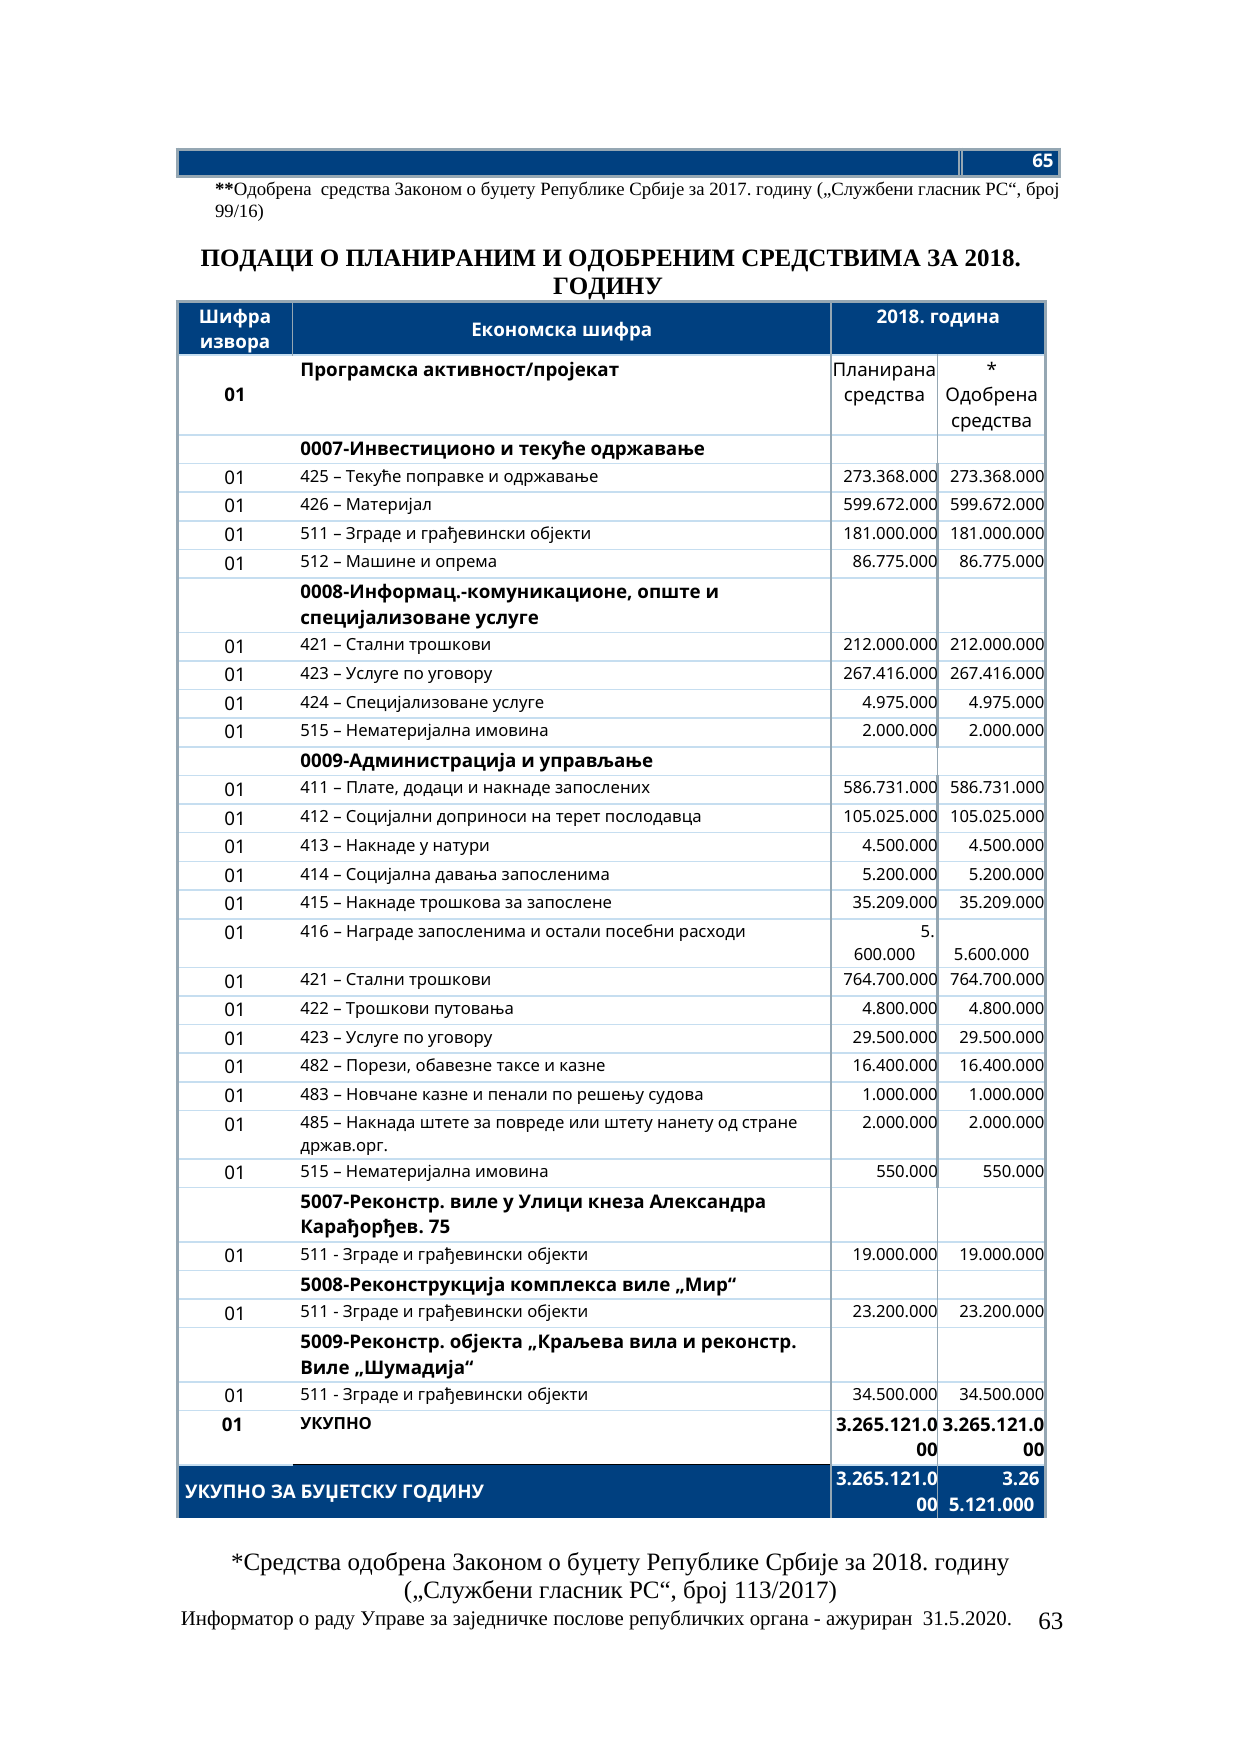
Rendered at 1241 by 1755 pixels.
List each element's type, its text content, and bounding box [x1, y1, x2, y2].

table_cell 2.000.000 [832, 1111, 936, 1158]
table_cell 01 [179, 776, 292, 803]
table_cell [179, 1328, 292, 1381]
table_cell 86.775.000 [939, 550, 1044, 577]
table_cell 511 - Зграде и грађевински објекти [293, 1300, 830, 1327]
table_cell 01 [179, 356, 292, 434]
table_cell 423 – Услуге по уговору [293, 1025, 830, 1052]
table_cell 423 – Услуге по уговору [293, 662, 830, 689]
table_cell 485 – Накнада штете за повреде или штету нанету од стране држав.орг. [293, 1111, 830, 1158]
table_cell [179, 151, 958, 175]
table_cell 01 [179, 550, 292, 577]
table_cell [938, 436, 1044, 463]
table_cell [179, 1188, 292, 1241]
table_cell 4.500.000 [832, 833, 936, 861]
table_cell 29.500.000 [939, 1025, 1044, 1052]
table_cell 482 – Порези, обавезне таксе и казне [293, 1054, 830, 1081]
table_header Економска шифра [293, 303, 830, 354]
table_cell 267.416.000 [832, 662, 936, 689]
table_cell УКУПНО [293, 1411, 830, 1464]
table_cell * Одобрена средства [938, 356, 1044, 434]
table_cell 01 [179, 1025, 292, 1052]
table_cell 599.672.000 [832, 493, 936, 520]
table_cell [832, 436, 937, 463]
table_cell 01 [179, 1411, 292, 1464]
table_cell [179, 579, 292, 631]
table_cell 35.209.000 [832, 891, 936, 918]
table_header Шифра извора [179, 303, 292, 354]
table_cell 01 [179, 833, 292, 861]
table_cell 267.416.000 [939, 662, 1044, 689]
table_cell 3.265.121.000 [938, 1411, 1044, 1464]
table_cell 3.265.121.000 [832, 1411, 937, 1464]
table_cell 764.700.000 [939, 968, 1044, 995]
table_cell [938, 748, 1044, 774]
table_cell 511 - Зграде и грађевински објекти [293, 1383, 830, 1410]
table_cell 413 – Накнаде у натури [293, 833, 830, 861]
table_cell 586.731.000 [939, 776, 1044, 803]
table_cell Планирана средства [832, 356, 937, 434]
table_cell 01 [179, 662, 292, 689]
table_cell 273.368.000 [939, 464, 1044, 491]
table_cell 550.000 [832, 1160, 936, 1187]
table_cell 0008-Информац.-комуникационе, опште и специјализоване услуге [293, 579, 830, 631]
table_cell 3.265.121.000 [832, 1466, 937, 1518]
table_cell 86.775.000 [832, 550, 936, 577]
table_cell 4.975.000 [939, 690, 1044, 717]
table_cell 01 [179, 1243, 292, 1269]
table_cell [939, 579, 1044, 631]
table_cell 01 [179, 1160, 292, 1187]
table_cell 1.000.000 [939, 1083, 1044, 1109]
table_cell 415 – Накнаде трошкова за запослене [293, 891, 830, 918]
table_cell 550.000 [939, 1160, 1044, 1187]
table_cell 425 – Текуће поправке и одржавање [293, 464, 830, 491]
table_cell 599.672.000 [939, 493, 1044, 520]
table_cell 01 [179, 997, 292, 1024]
table_cell 65 [963, 151, 1058, 175]
table_cell 586.731.000 [832, 776, 936, 803]
table_cell 4.975.000 [832, 690, 936, 717]
table_cell 01 [179, 891, 292, 918]
table_cell 01 [179, 464, 292, 491]
table_cell 181.000.000 [832, 522, 936, 548]
table_cell 0009-Администрација и управљање [293, 748, 830, 774]
table_cell 5007-Реконстр. виле у Улици кнеза Александра Карађорђев. 75 [293, 1188, 830, 1241]
table_cell 01 [179, 719, 292, 746]
table_cell 34.500.000 [938, 1383, 1044, 1410]
table_cell 511 - Зграде и грађевински објекти [293, 1243, 830, 1269]
table_cell 3.265.121.000 [938, 1466, 1044, 1518]
table_cell 515 – Нематеријална имовина [293, 1160, 830, 1187]
table_cell 4.800.000 [939, 997, 1044, 1024]
table_cell 34.500.000 [832, 1383, 937, 1410]
text *Средства одобрена Законом о буџету Републике Србије за 2018. годину („Службени гласник РС“, број 113/2017) [177, 1518, 1063, 1604]
table_cell 416 – Награде запосленима и остали посебни расходи [293, 920, 830, 966]
table_cell 422 – Трошкови путовања [293, 997, 830, 1024]
table_cell 01 [179, 1054, 292, 1081]
table_cell 273.368.000 [832, 464, 936, 491]
table_cell 411 – Плате, додаци и накнаде запослених [293, 776, 830, 803]
table_cell 29.500.000 [832, 1025, 936, 1052]
table_cell 5.600.000 [939, 920, 1044, 966]
table_cell 16.400.000 [832, 1054, 936, 1081]
table_cell 105.025.000 [939, 805, 1044, 832]
table_cell 23.200.000 [832, 1300, 937, 1327]
table_cell 483 – Новчане казне и пенали по решењу судова [293, 1083, 830, 1109]
table_cell 414 – Социјална давања запосленима [293, 862, 830, 889]
table_cell [832, 1328, 937, 1381]
table_cell 01 [179, 522, 292, 548]
table_cell 35.209.000 [939, 891, 1044, 918]
table_cell 212.000.000 [832, 633, 936, 660]
table_cell 5009-Реконстр. објекта „Краљева вила и реконстр. Виле „Шумадија“ [293, 1328, 830, 1381]
table_cell [938, 1188, 1044, 1241]
table_cell 412 – Социјални доприноси на терет послодавца [293, 805, 830, 832]
table_cell Програмска активност/пројекат [293, 356, 830, 434]
table_cell 19.000.000 [938, 1243, 1044, 1269]
table_cell 426 – Материјал [293, 493, 830, 520]
table_cell 01 [179, 493, 292, 520]
table_cell 5.200.000 [832, 862, 936, 889]
table_cell 512 – Машине и опрема [293, 550, 830, 577]
table_cell 105.025.000 [832, 805, 936, 832]
table_cell 01 [179, 920, 292, 966]
table_cell 421 – Стални трошкови [293, 633, 830, 660]
table_cell 19.000.000 [832, 1243, 937, 1269]
table_cell 01 [179, 1111, 292, 1158]
table_cell 01 [179, 633, 292, 660]
table_cell [832, 1271, 937, 1298]
table_cell [938, 1271, 1044, 1298]
table_cell 4.500.000 [939, 833, 1044, 861]
table_cell 23.200.000 [938, 1300, 1044, 1327]
table_cell 424 – Специјализоване услуге [293, 690, 830, 717]
table_cell 16.400.000 [939, 1054, 1044, 1081]
table_cell [179, 436, 292, 463]
table_cell УКУПНО ЗА БУЏЕТСКУ ГОДИНУ [179, 1465, 830, 1518]
table_cell 01 [179, 690, 292, 717]
table_cell 212.000.000 [939, 633, 1044, 660]
table_cell 4.800.000 [832, 997, 936, 1024]
table_cell [832, 748, 937, 774]
table_cell 181.000.000 [939, 522, 1044, 548]
table_cell [832, 579, 936, 631]
table_cell 2.000.000 [832, 719, 936, 746]
table_cell [938, 1328, 1044, 1381]
table_cell 5.600.000 [832, 920, 936, 966]
table_cell [832, 1188, 937, 1241]
table_cell 421 – Стални трошкови [293, 968, 830, 995]
table_cell [179, 748, 292, 774]
table_cell 511 – Зграде и грађевински објекти [293, 522, 830, 548]
table_cell 2.000.000 [939, 719, 1044, 746]
table_cell 1.000.000 [832, 1083, 936, 1109]
table_cell 5.200.000 [939, 862, 1044, 889]
table_cell 01 [179, 968, 292, 995]
table_cell 01 [179, 862, 292, 889]
table_cell 01 [179, 805, 292, 832]
table_cell 01 [179, 1383, 292, 1410]
table_cell 0007-Инвестиционо и текуће одржавање [293, 436, 830, 463]
table_cell 515 – Нематеријална имовина [293, 719, 830, 746]
table_cell 2.000.000 [939, 1111, 1044, 1158]
table_cell 01 [179, 1300, 292, 1327]
table_cell 5008-Реконструкција комплекса виле „Мир“ [293, 1271, 830, 1298]
table_header 2018. година [832, 303, 1044, 354]
table_cell [179, 1271, 292, 1298]
text **Одобрена средства Законом о буџету Републике Србије за 2017. годину („Службени гласник РС“, број 99/16) [215, 178, 1063, 221]
table_cell 764.700.000 [832, 968, 936, 995]
table_cell 01 [179, 1083, 292, 1109]
text ПОДАЦИ О ПЛАНИРАНИМ И ОДОБРЕНИМ СРЕДСТВИМА ЗА 2018. ГОДИНУ [158, 243, 1063, 300]
